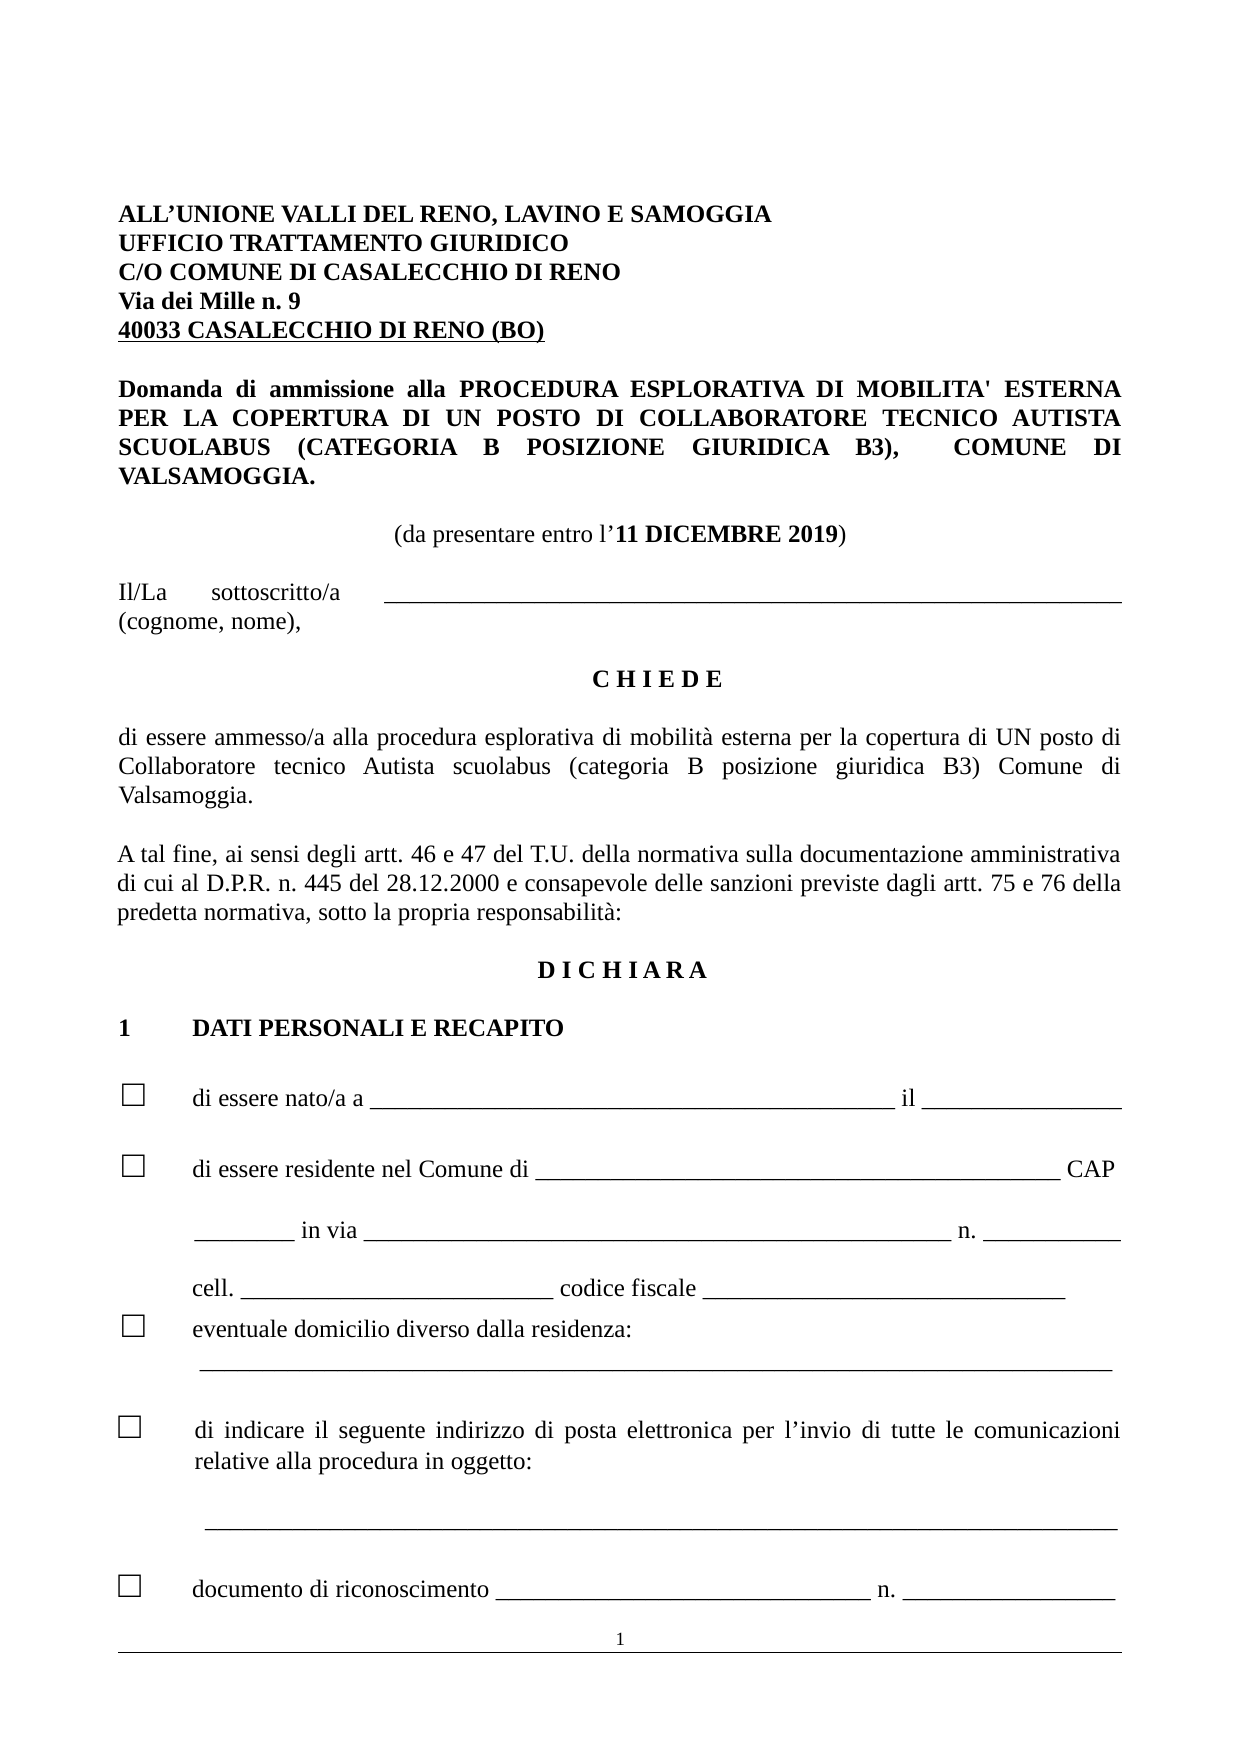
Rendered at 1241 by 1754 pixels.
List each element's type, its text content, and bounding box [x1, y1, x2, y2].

text 1 DATI PERSONALI E RECAPITO [118, 1013, 1122, 1042]
text □ eventuale domicilio diverso dalla residenza: [122, 1302, 1122, 1345]
text Il/La sottoscritto/a ___________________________________________________________ (cognome, nome), [118, 577, 1122, 635]
text 40033 CASALECCHIO DI RENO (BO) [118, 315, 1122, 344]
text ALL’UNIONE VALLI DEL RENO, LAVINO E SAMOGGIA [118, 199, 1122, 228]
text cell. _________________________ codice fiscale _____________________________ [192, 1273, 1122, 1302]
table_header [111, 134, 620, 161]
text C H I E D E [122, 664, 1122, 693]
text (da presentare entro l’11 DICEMBRE 2019) [118, 519, 1122, 548]
text ________ in via _______________________________________________ n. ___________ [194, 1215, 1122, 1244]
text D I C H I A R A [122, 955, 1122, 984]
text UFFICIO TRATTAMENTO GIURIDICO [118, 228, 1122, 257]
text □ di essere residente nel Comune di __________________________________________ CAP [122, 1143, 1122, 1186]
text _________________________________________________________________________ [193, 1345, 1122, 1374]
table_header [620, 134, 1129, 161]
text C/O COMUNE DI CASALECCHIO DI RENO [118, 257, 1122, 286]
text □ documento di riconoscimento ______________________________ n. _________________ [118, 1562, 1122, 1605]
text Via dei Mille n. 9 [118, 286, 1122, 315]
text di essere ammesso/a alla procedura esplorativa di mobilità esterna per la copertura di UN posto di Collaboratore tecnico Autista scuolabus (categoria B posizione giuridica B3) Comune di Valsamoggia. [118, 722, 1122, 809]
text □ di essere nato/a a __________________________________________ il ________________ [122, 1071, 1122, 1114]
text A tal fine, ai sensi degli artt. 46 e 47 del T.U. della normativa sulla documentazione amministrativa di cui al D.P.R. n. 445 del 28.12.2000 e consapevole delle sanzioni previste dagli artt. 75 e 76 della predetta normativa, sotto la propria responsabilità: [117, 838, 1122, 926]
text _________________________________________________________________________ [122, 1504, 1122, 1533]
text □ di indicare il seguente indirizzo di posta elettronica per l’invio di tutte le comunicazioni relative alla procedura in oggetto: [118, 1403, 1122, 1475]
text Domanda di ammissione alla PROCEDURA ESPLORATIVA DI MOBILITA' ESTERNA PER LA COPERTURA DI UN POSTO DI COLLABORATORE TECNICO AUTISTA SCUOLABUS (CATEGORIA B POSIZIONE GIURIDICA B3), COMUNE DI VALSAMOGGIA. [118, 373, 1122, 490]
